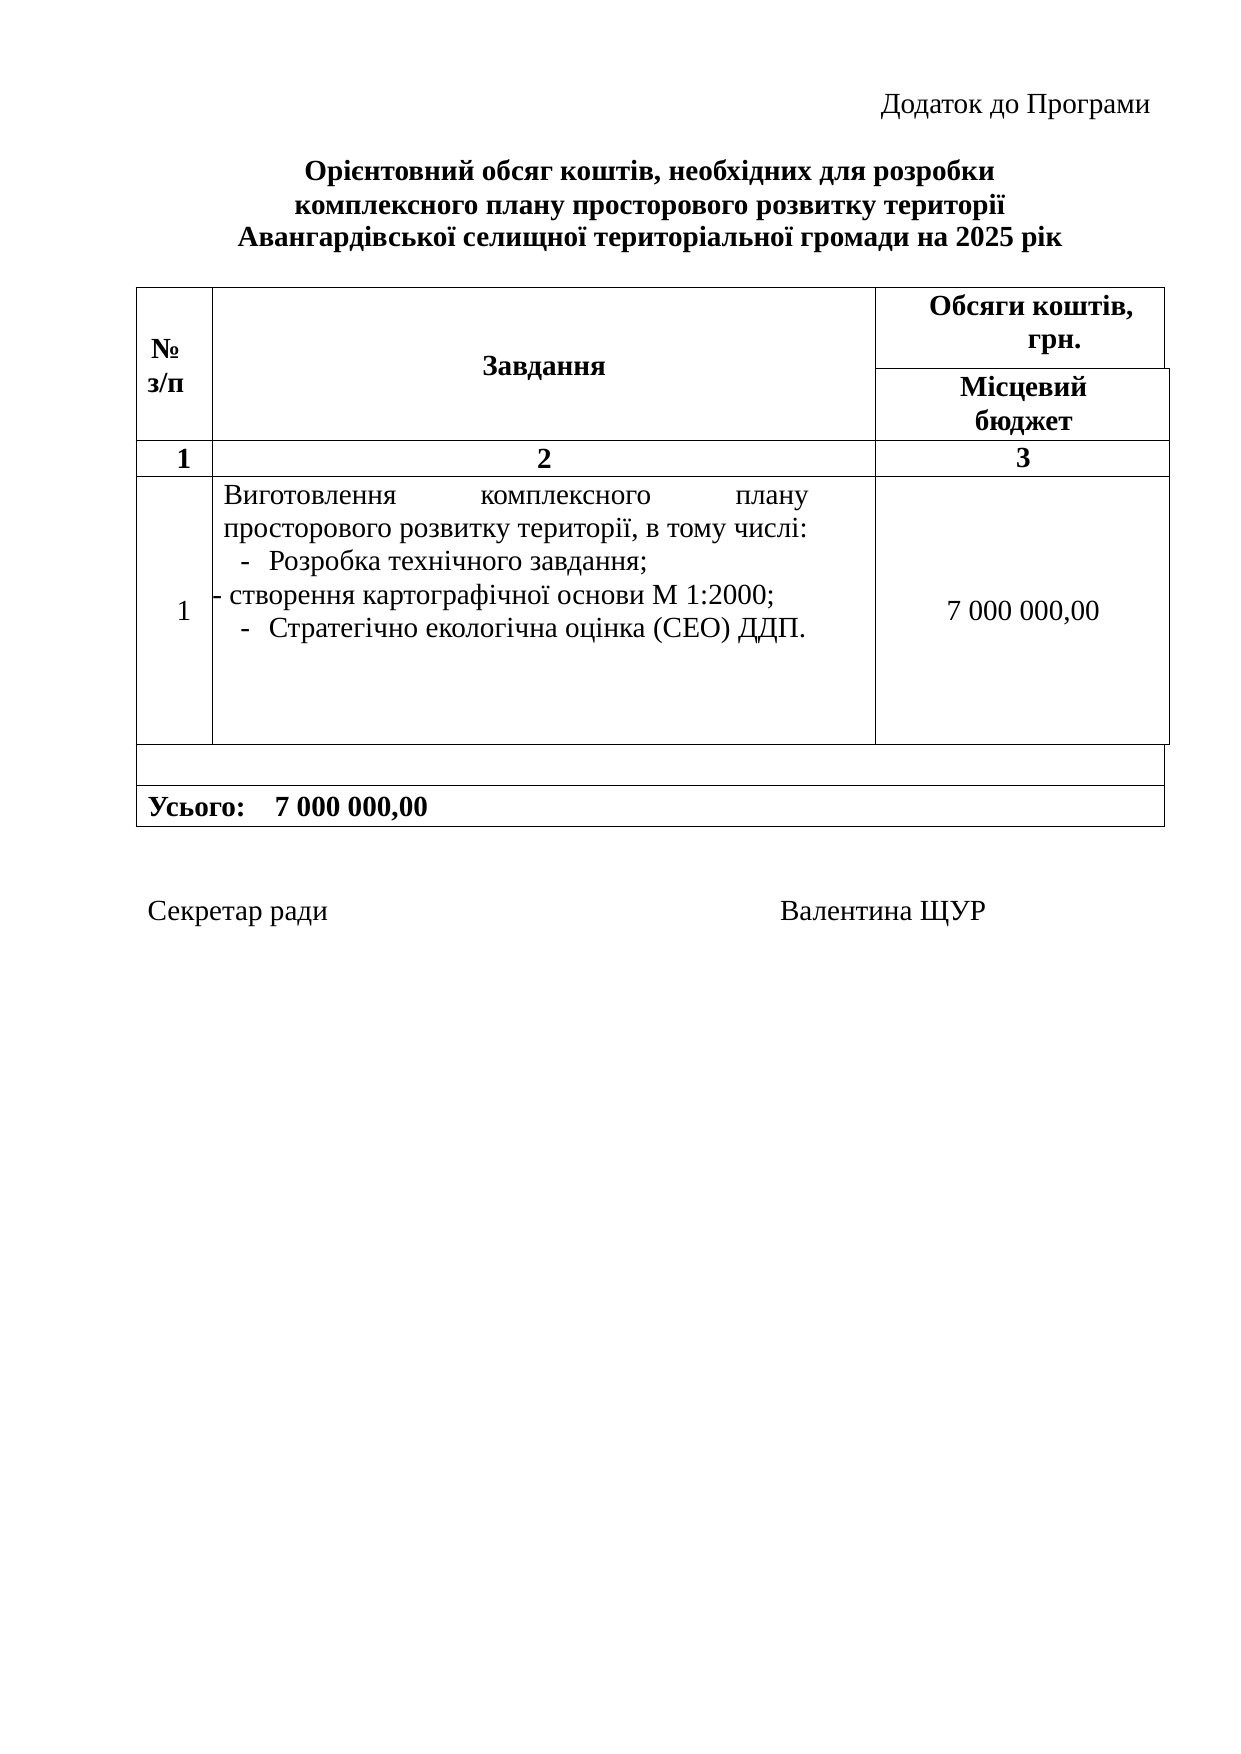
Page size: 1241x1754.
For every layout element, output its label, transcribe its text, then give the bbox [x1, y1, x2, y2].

table_header № з/п [137, 288, 212, 440]
table_cell 1 [137, 441, 212, 476]
table_cell Усього: 7 000 000,00 [137, 786, 1164, 826]
subtitle Орієнтовний обсяг коштів, необхідних для розробки комплексного плану просторового розвитку території [291, 153, 1008, 220]
table_header [1165, 287, 1170, 368]
table_cell 1 [137, 477, 212, 744]
table_cell 3 [876, 441, 1169, 476]
table_cell Виготовлення комплексного плану просторового розвитку території, в тому числі: Розробка технічного завдання; створення картографічної основи М 1:2000; Стратегічно екологічна оцінка (СЕО) ДДП. [213, 477, 875, 744]
table_cell [137, 745, 1164, 785]
text Авангардівської селищної територіальної громади на 2025 рік [154, 220, 1145, 253]
table_cell [1165, 785, 1170, 826]
table_header Завдання [213, 288, 875, 440]
table_cell [1165, 745, 1170, 785]
text Додаток до Програми [123, 86, 1150, 119]
table_cell 7 000 000,00 [876, 477, 1169, 744]
table_cell Місцевий бюджет [876, 369, 1169, 440]
table_header Обсяги коштів, грн. [876, 288, 1164, 368]
text Секретар ради Валентина ЩУР [147, 893, 1190, 927]
table_cell 2 [213, 441, 875, 476]
